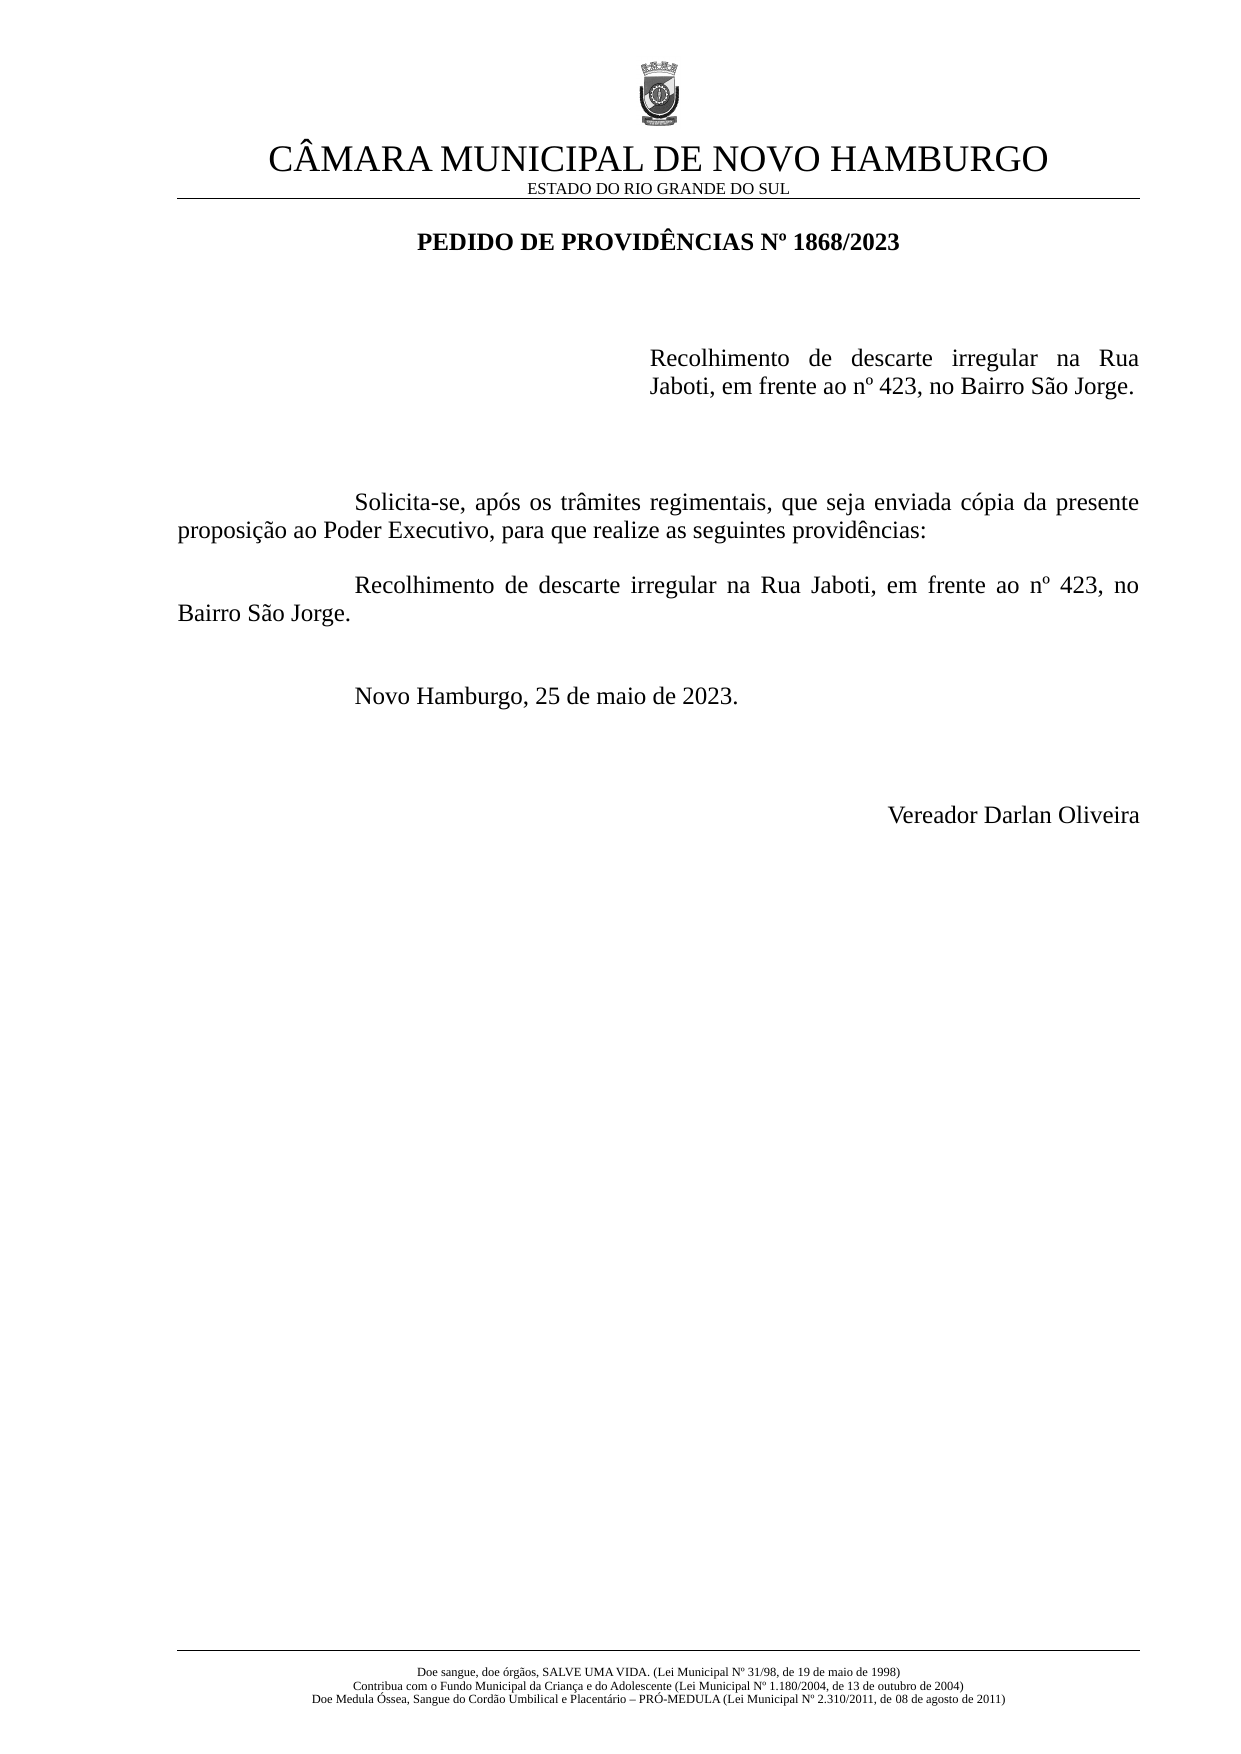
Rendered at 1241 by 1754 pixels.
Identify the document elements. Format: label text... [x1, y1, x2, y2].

text Recolhimento de descarte irregular na Rua Jaboti, em frente ao nº 423, no Bairro São Jorge. [649, 344, 1140, 400]
text Novo Hamburgo, 25 de maio de 2023. [177, 682, 1140, 710]
text PEDIDO DE PROVIDÊNCIAS Nº 1868/2023 [177, 228, 1140, 256]
text Vereador Darlan Oliveira [177, 801, 1140, 829]
text Solicita-se, após os trâmites regimentais, que seja enviada cópia da presente proposição ao Poder Executivo, para que realize as seguintes providências: [177, 488, 1140, 544]
text Recolhimento de descarte irregular na Rua Jaboti, em frente ao nº 423, no Bairro São Jorge. [177, 572, 1140, 627]
